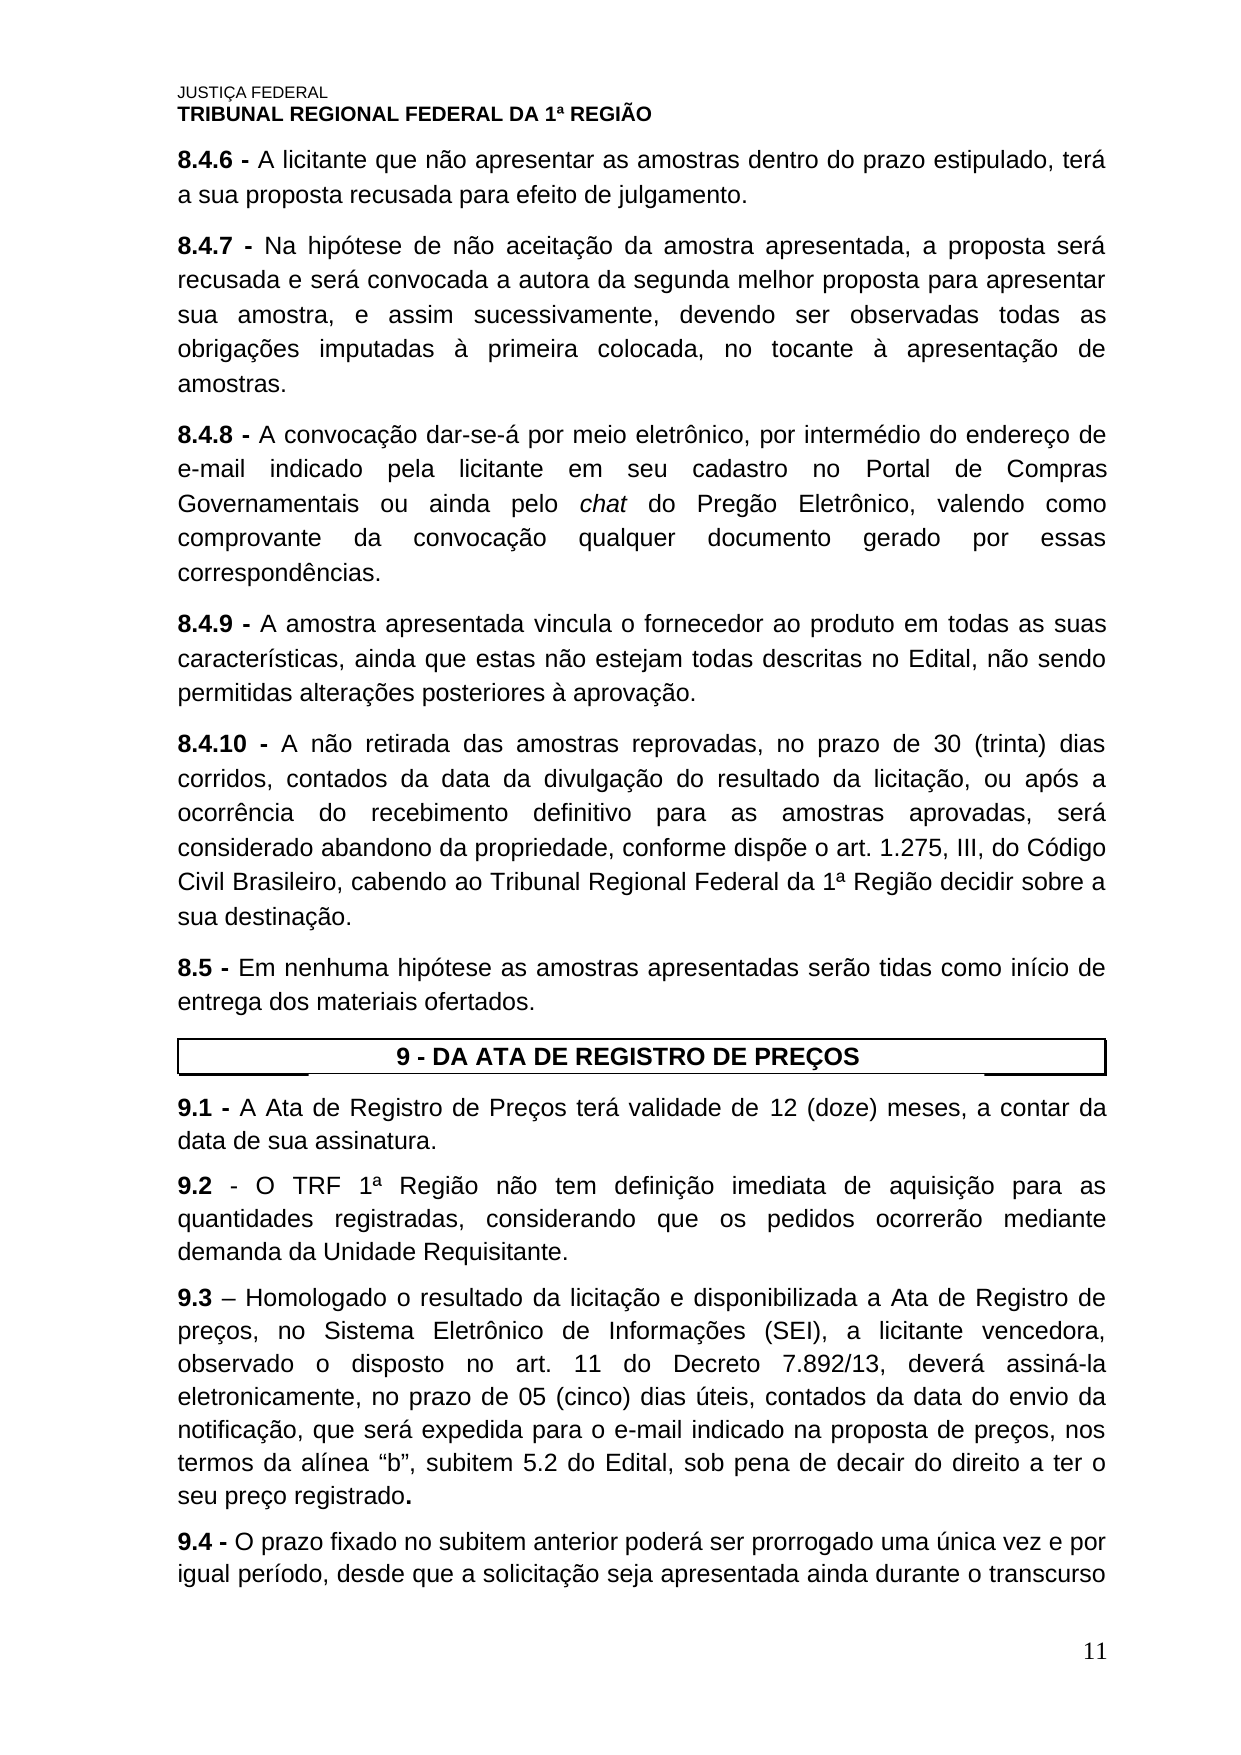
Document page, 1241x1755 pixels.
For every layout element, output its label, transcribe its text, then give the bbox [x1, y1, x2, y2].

text 9 - DA ATA DE REGISTRO DE PREÇOS [179, 1040, 308, 1073]
text 9.2 - O TRF 1ª Região não tem definição imediata de aquisição para as quantidades registradas, considerando que os pedidos ocorrerão mediante demanda da Unidade Requisitante. [985, 1171, 1107, 1266]
text 8.4.8 - A convocação dar-se-á por meio eletrônico, por intermédio do endereço de e-mail indicado pela licitante em seu cadastro no Portal de Compras Governamentais ou ainda pelo chat do Pregão Eletrônico, valendo como comprovante da convocação qualquer documento gerado por essas correspondências. [177, 420, 1107, 587]
text 9.4 - O prazo fixado no subitem anterior poderá ser prorrogado uma única vez e por igual período, desde que a solicitação seja apresentada ainda durante o transcurso [177, 1526, 1107, 1588]
text 8.4.10 - A não retirada das amostras reprovadas, no prazo de 30 (trinta) dias corridos, contados da data da divulgação do resultado da licitação, ou após a ocorrência do recebimento definitivo para as amostras aprovadas, será considerado abandono da propriedade, conforme dispõe o art. 1.275, III, do Código Civil Brasileiro, cabendo ao Tribunal Regional Federal da 1ª Região decidir sobre a sua destinação. [985, 729, 1107, 930]
text 8.4.10 - A não retirada das amostras reprovadas, no prazo de 30 (trinta) dias corridos, contados da data da divulgação do resultado da licitação, ou após a ocorrência do recebimento definitivo para as amostras aprovadas, será considerado abandono da propriedade, conforme dispõe o art. 1.275, III, do Código Civil Brasileiro, cabendo ao Tribunal Regional Federal da 1ª Região decidir sobre a sua destinação. [177, 729, 308, 930]
text 9.2 - O TRF 1ª Região não tem definição imediata de aquisição para as quantidades registradas, considerando que os pedidos ocorrerão mediante demanda da Unidade Requisitante. [177, 1171, 308, 1266]
text 8.4.7 - Na hipótese de não aceitação da amostra apresentada, a proposta será recusada e será convocada a autora da segunda melhor proposta para apresentar sua amostra, e assim sucessivamente, devendo ser observadas todas as obrigações imputadas à primeira colocada, no tocante à apresentação de amostras. [177, 231, 1107, 398]
text 8.5 - Em nenhuma hipótese as amostras apresentadas serão tidas como início de entrega dos materiais ofertados. [985, 953, 1107, 1016]
text 9.3 – Homologado o resultado da licitação e disponibilizada a Ata de Registro de preços, no Sistema Eletrônico de Informações (SEI), a licitante vencedora, observado o disposto no art. 11 do Decreto 7.892/13, deverá assiná-la eletronicamente, no prazo de 05 (cinco) dias úteis, contados da data do envio da notificação, que será expedida para o e-mail indicado na proposta de preços, nos termos da alínea “b”, subitem 5.2 do Edital, sob pena de decair do direito a ter o seu preço registrado. [177, 1283, 1107, 1510]
text 9 - DA ATA DE REGISTRO DE PREÇOS [985, 1040, 1104, 1073]
text 9.1 - A Ata de Registro de Preços terá validade de 12 (doze) meses, a contar da data de sua assinatura. [177, 1093, 308, 1154]
text 8.5 - Em nenhuma hipótese as amostras apresentadas serão tidas como início de entrega dos materiais ofertados. [177, 953, 308, 1016]
text 8.4.9 - A amostra apresentada vincula o fornecedor ao produto em todas as suas características, ainda que estas não estejam todas descritas no Edital, não sendo permitidas alterações posteriores à aprovação. [177, 609, 308, 707]
text 9.1 - A Ata de Registro de Preços terá validade de 12 (doze) meses, a contar da data de sua assinatura. [985, 1093, 1107, 1154]
text 8.4.6 - A licitante que não apresentar as amostras dentro do prazo estipulado, terá a sua proposta recusada para efeito de julgamento. [177, 145, 1107, 208]
text 8.4.9 - A amostra apresentada vincula o fornecedor ao produto em todas as suas características, ainda que estas não estejam todas descritas no Edital, não sendo permitidas alterações posteriores à aprovação. [985, 609, 1107, 707]
